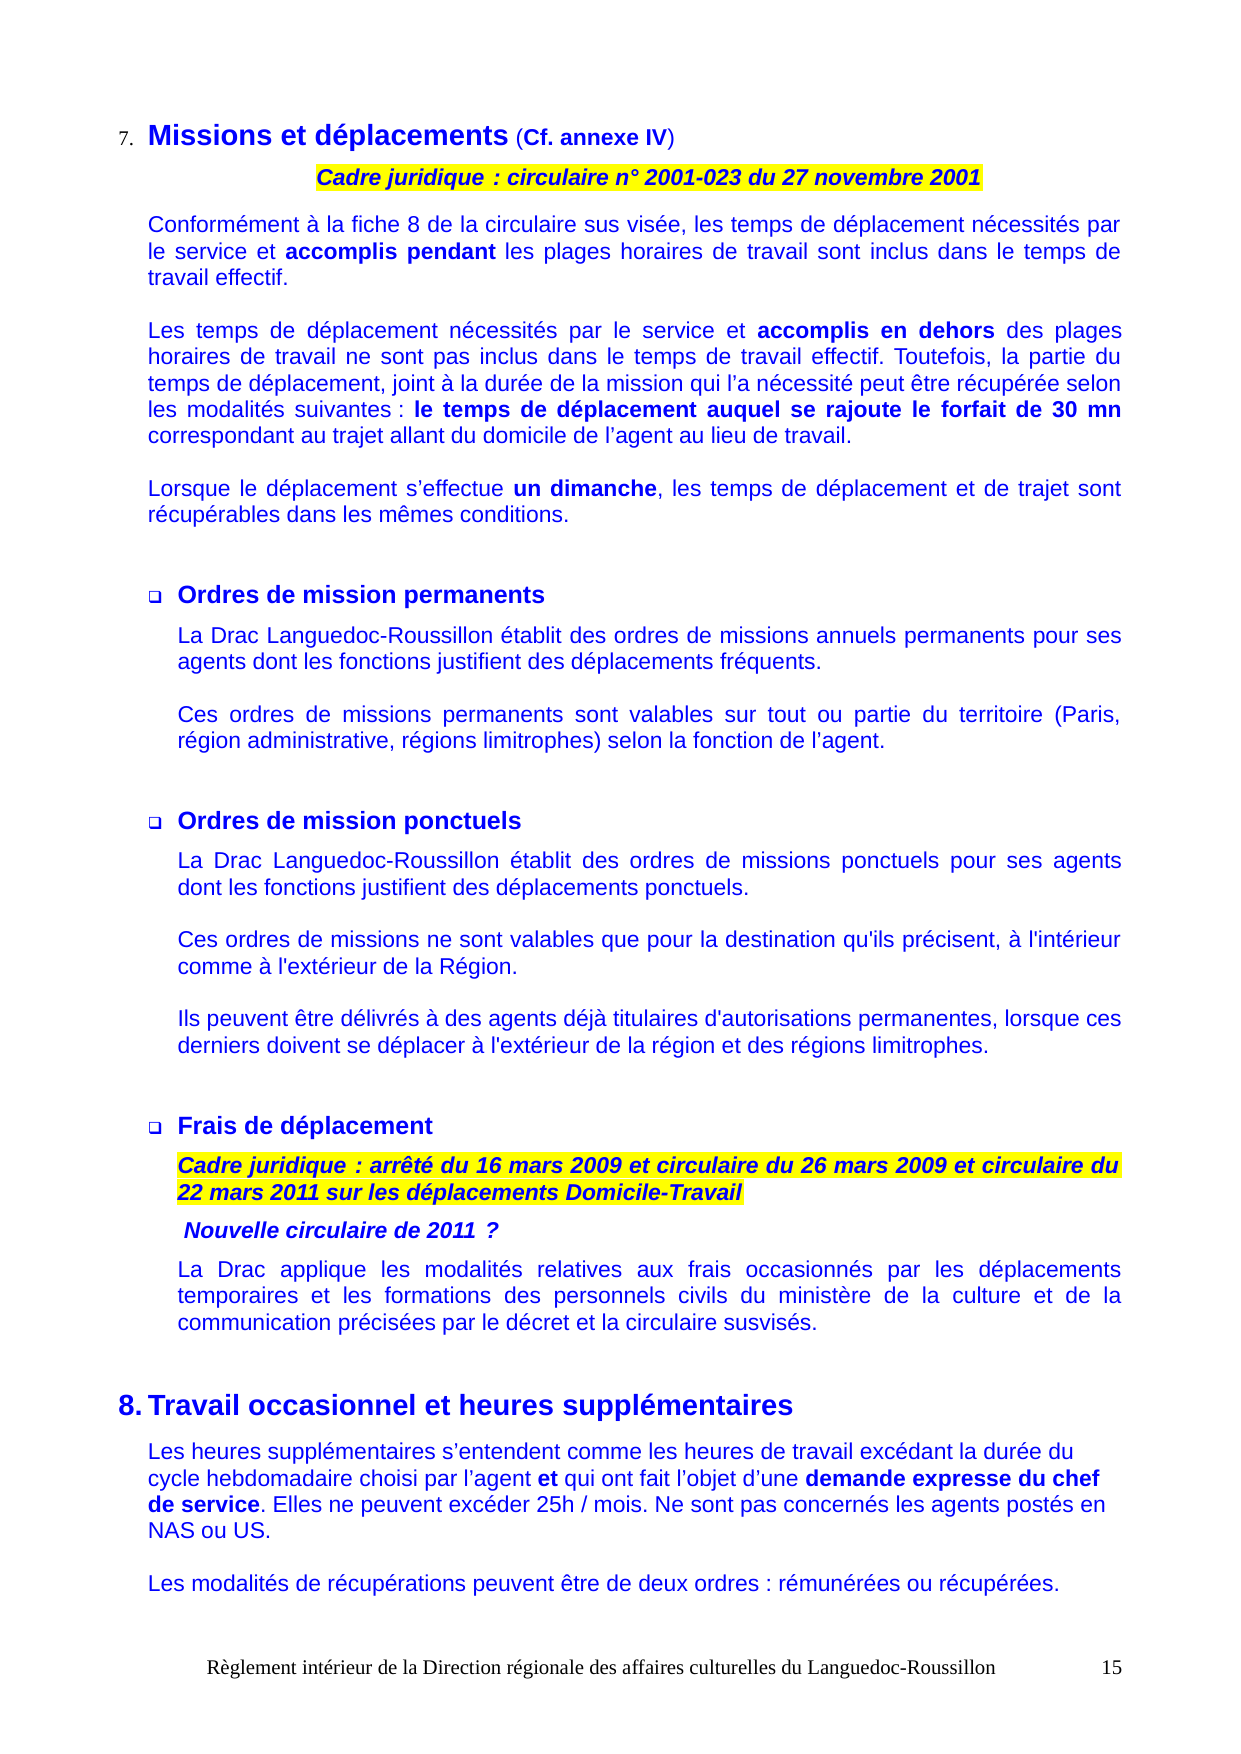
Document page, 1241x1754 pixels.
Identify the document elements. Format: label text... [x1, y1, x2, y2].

text Les temps de déplacement nécessités par le service et accomplis en dehors des plages horaires de travail ne sont pas inclus dans le temps de travail effectif. Toutefois, la partie du temps de déplacement, joint à la durée de la mission qui l’a nécessité peut être récupérée selon les modalités suivantes : le temps de déplacement auquel se rajoute le forfait de 30 mn correspondant au trajet allant du domicile de l’agent au lieu de travail. [148, 317, 1122, 448]
text La Drac Languedoc-Roussillon établit des ordres de missions annuels permanents pour ses agents dont les fonctions justifient des déplacements fréquents. [177, 622, 1122, 674]
list Ordres de mission permanents [148, 580, 1122, 609]
text Ces ordres de missions permanents sont valables sur tout ou partie du territoire (Paris, région administrative, régions limitrophes) selon la fonction de l’agent. [177, 701, 1122, 753]
text Nouvelle circulaire de 2011 ? [177, 1217, 1122, 1244]
list Missions et déplacements (Cf. annexe IV) [118, 118, 1122, 152]
list Frais de déplacement [148, 1111, 1122, 1139]
text La Drac Languedoc-Roussillon établit des ordres de missions ponctuels pour ses agents dont les fonctions justifient des déplacements ponctuels. [177, 847, 1122, 900]
text Cadre juridique : arrêté du 16 mars 2009 et circulaire du 26 mars 2009 et circulaire du 22 mars 2011 sur les déplacements Domicile-Travail [177, 1152, 1122, 1205]
text Conformément à la fiche 8 de la circulaire sus visée, les temps de déplacement nécessités par le service et accomplis pendant les plages horaires de travail sont inclus dans le temps de travail effectif. [148, 211, 1122, 290]
list Ordres de mission ponctuels [148, 806, 1122, 835]
text Ils peuvent être délivrés à des agents déjà titulaires d'autorisations permanentes, lorsque ces derniers doivent se déplacer à l'extérieur de la région et des régions limitrophes. [177, 1005, 1122, 1058]
text Lorsque le déplacement s’effectue un dimanche, les temps de déplacement et de trajet sont récupérables dans les mêmes conditions. [148, 475, 1122, 528]
text La Drac applique les modalités relatives aux frais occasionnés par les déplacements temporaires et les formations des personnels civils du ministère de la culture et de la communication précisées par le décret et la circulaire susvisés. [177, 1256, 1122, 1335]
text Cadre juridique : circulaire n° 2001-023 du 27 novembre 2001 [177, 164, 1122, 191]
list Travail occasionnel et heures supplémentaires [118, 1388, 1122, 1421]
text Ces ordres de missions ne sont valables que pour la destination qu'ils précisent, à l'intérieur comme à l'extérieur de la Région. [177, 926, 1122, 979]
text Les heures supplémentaires s’entendent comme les heures de travail excédant la durée du cycle hebdomadaire choisi par l’agent et qui ont fait l’objet d’une demande expresse du chef de service. Elles ne peuvent excéder 25h / mois. Ne sont pas concernés les agents postés en NAS ou US. [148, 1438, 1122, 1543]
text Les modalités de récupérations peuvent être de deux ordres : rémunérées ou récupérées. [148, 1570, 1122, 1596]
